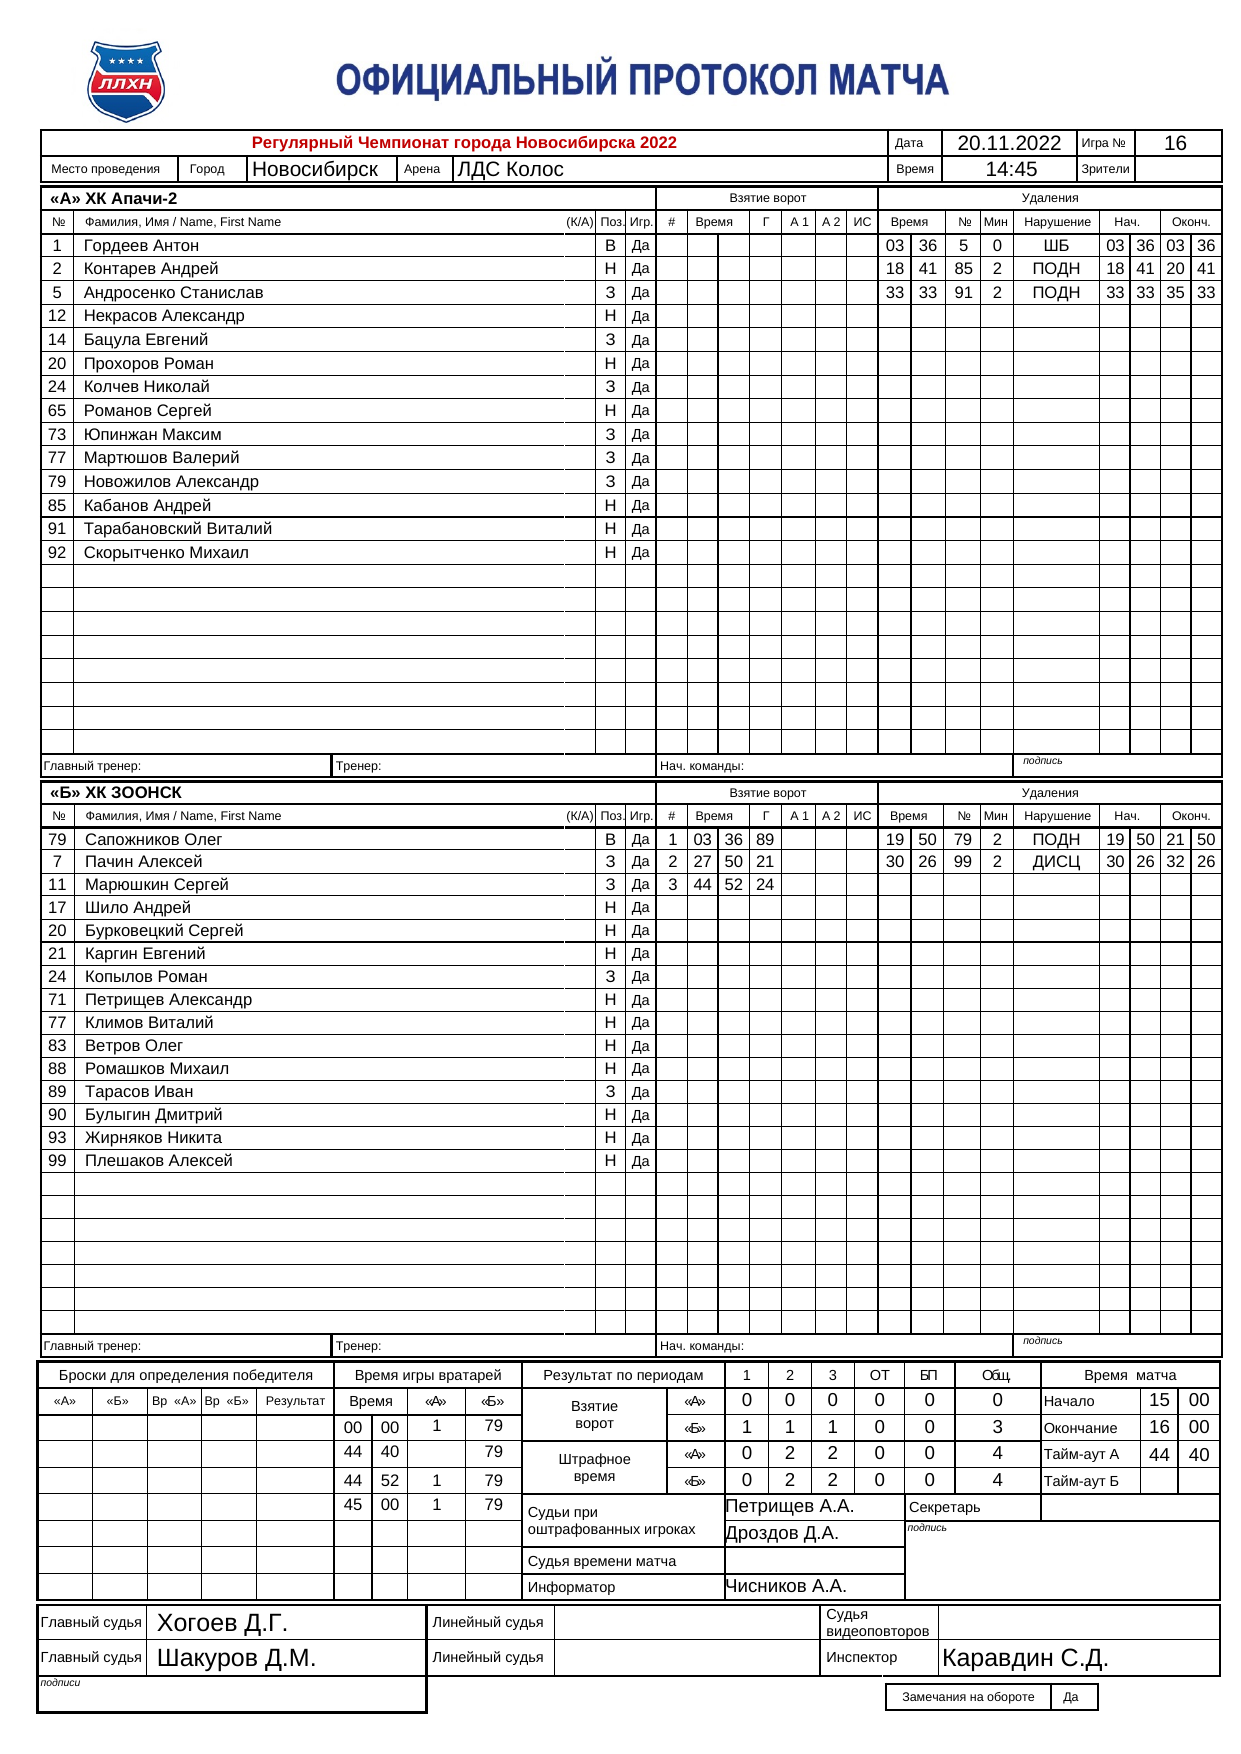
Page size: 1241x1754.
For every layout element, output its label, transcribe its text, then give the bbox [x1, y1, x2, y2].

table_cell [1192, 896, 1221, 918]
table_cell Да [626, 1035, 655, 1057]
table_cell [981, 1311, 1013, 1333]
table_header Регулярный Чемпионат города Новосибирска 2022 [42, 131, 887, 155]
table_cell 40 [1179, 1441, 1219, 1467]
table_cell З [596, 423, 625, 445]
table_cell [1192, 1242, 1221, 1264]
table_cell [657, 1081, 687, 1103]
table_cell 36 [719, 829, 749, 849]
table_cell [565, 257, 595, 280]
table_cell 77 [42, 446, 73, 469]
table_cell [1161, 1265, 1190, 1287]
table_cell [93, 1494, 147, 1520]
table_cell # [657, 211, 687, 233]
table_cell [750, 305, 781, 327]
table_cell [42, 565, 73, 587]
table_cell [1192, 565, 1221, 587]
table_cell 00 [1179, 1415, 1219, 1440]
table_cell [688, 281, 717, 303]
table_cell [847, 1311, 877, 1333]
table_cell [1161, 966, 1190, 987]
table_cell 0 [905, 1468, 954, 1493]
table_cell [912, 683, 945, 706]
table_cell [565, 470, 595, 493]
table_cell [946, 305, 980, 327]
table_cell [879, 730, 910, 753]
table_cell 36 [912, 235, 945, 256]
table_cell [782, 494, 815, 516]
table_cell [946, 470, 980, 493]
table_cell [1100, 1104, 1129, 1126]
table_cell [74, 612, 564, 634]
table_cell З [596, 966, 625, 987]
table_cell [847, 305, 877, 327]
table_cell [335, 1547, 371, 1573]
table_cell [75, 1196, 564, 1218]
table_cell [847, 707, 877, 729]
table_cell 20 [1161, 257, 1190, 280]
table_cell [816, 352, 846, 374]
table_cell [750, 989, 781, 1011]
table_cell [782, 829, 815, 849]
table_cell [657, 1311, 687, 1333]
table_cell [847, 281, 877, 303]
table_cell [816, 1012, 846, 1033]
table_cell 91 [946, 281, 980, 303]
table_cell [816, 257, 846, 280]
table_cell [1014, 541, 1099, 564]
table_cell [1161, 446, 1190, 469]
table_cell [93, 1521, 147, 1546]
table_header Общ. [956, 1363, 1040, 1387]
table_cell [657, 1035, 687, 1057]
table_cell [981, 636, 1013, 658]
table_cell 41 [912, 257, 945, 280]
table_cell [626, 659, 655, 682]
table_cell [1161, 1150, 1190, 1172]
table_cell [879, 1265, 910, 1287]
table_cell 52 [373, 1468, 407, 1493]
table_cell Н [596, 518, 625, 540]
table_cell [782, 518, 815, 540]
table_cell Г [750, 211, 781, 233]
table_cell [565, 305, 595, 327]
table_cell [1161, 1035, 1190, 1057]
table_cell Да [626, 920, 655, 941]
table_cell [912, 305, 945, 327]
table_cell [202, 1416, 256, 1440]
table_cell [148, 1468, 201, 1493]
table_cell [1131, 707, 1160, 729]
table_cell Время [879, 211, 945, 233]
table_cell [596, 636, 625, 658]
table_cell [879, 659, 910, 682]
table_cell 36 [1131, 235, 1160, 256]
table_cell [657, 257, 687, 280]
table_cell [1192, 518, 1221, 540]
table_cell ИС [847, 211, 877, 233]
table_cell Марюшкин Сергей [75, 874, 564, 895]
table_cell [1014, 446, 1099, 469]
table_cell [1014, 376, 1099, 398]
table_cell [847, 446, 877, 469]
table_cell [816, 874, 846, 895]
table_cell [912, 1311, 943, 1333]
table_cell [782, 1288, 815, 1310]
table_cell [148, 1521, 201, 1546]
table_cell [782, 874, 815, 895]
table_cell [1136, 157, 1221, 181]
table_cell [944, 1265, 980, 1287]
table_cell [750, 541, 781, 564]
table_cell [847, 920, 877, 941]
table_cell [847, 896, 877, 918]
table_cell [1131, 943, 1160, 964]
table_cell ПОДН [1014, 281, 1099, 303]
table_cell [688, 494, 717, 516]
table_cell [847, 518, 877, 540]
table_cell [596, 1173, 625, 1195]
table_cell [75, 1288, 564, 1310]
table_cell [879, 896, 910, 918]
table_header Игра № [1078, 131, 1134, 155]
table_cell [596, 1265, 625, 1287]
table_cell [626, 1265, 655, 1287]
table_cell № [946, 211, 980, 233]
table_cell [912, 874, 943, 895]
table_cell [596, 730, 625, 753]
table_header 1 [726, 1363, 768, 1387]
table_cell Линейный судья [428, 1606, 554, 1639]
table_cell [688, 399, 717, 422]
table_cell [1014, 636, 1099, 658]
table_cell [816, 1196, 846, 1218]
table_cell [657, 541, 687, 564]
table_cell Н [596, 1012, 625, 1033]
table_cell [1192, 328, 1221, 351]
table_cell [565, 1288, 595, 1310]
table_cell [657, 399, 687, 422]
table_cell [565, 989, 595, 1011]
table_cell [688, 1242, 717, 1264]
table_cell [750, 399, 781, 422]
table_cell Тарасов Иван [75, 1081, 564, 1103]
table_cell 24 [42, 966, 74, 987]
table_cell [75, 1311, 564, 1333]
table_cell «Б» [93, 1389, 147, 1413]
table_cell [1192, 707, 1221, 729]
table_cell [1014, 1081, 1099, 1103]
table_cell [719, 1081, 749, 1103]
table_cell [847, 1196, 877, 1218]
table_cell [688, 1127, 717, 1149]
table_cell [719, 730, 749, 753]
table_cell [1014, 1150, 1099, 1172]
table_cell [750, 352, 781, 374]
table_cell [981, 518, 1013, 540]
table_cell Н [596, 541, 625, 564]
table_cell [944, 943, 980, 964]
table_cell 00 [373, 1416, 407, 1440]
table_cell [565, 1058, 595, 1079]
table_cell [1192, 588, 1221, 611]
table_cell 85 [946, 257, 980, 280]
table_cell [688, 1058, 717, 1079]
table_cell [1100, 399, 1129, 422]
table_cell 1 [769, 1415, 811, 1440]
table_cell 90 [42, 1104, 74, 1126]
table_cell 14 [42, 328, 73, 351]
table_cell [657, 1058, 687, 1079]
table_cell Н [596, 896, 625, 918]
table_cell [719, 896, 749, 918]
table_cell Мин [981, 805, 1013, 826]
table_cell [782, 399, 815, 422]
table_cell Игр. [626, 805, 655, 826]
table_cell Пачин Алексей [75, 850, 564, 872]
table_cell 2 [812, 1468, 854, 1493]
table_cell [657, 1219, 687, 1241]
table_cell [981, 376, 1013, 398]
table_cell 2 [769, 1442, 811, 1467]
table_cell [944, 1311, 980, 1333]
table_cell [946, 328, 980, 351]
table_cell [719, 636, 749, 658]
table_cell [912, 1173, 943, 1195]
table_cell Н [596, 1150, 625, 1172]
table_cell Да [626, 470, 655, 493]
table_cell [912, 1288, 943, 1310]
table_cell [750, 376, 781, 398]
table_cell [42, 707, 73, 729]
table_cell [719, 399, 749, 422]
table_cell [912, 896, 943, 918]
table_cell Каравдин С.Д. [939, 1640, 1219, 1675]
table_cell 79 [466, 1468, 521, 1493]
table_cell [879, 588, 910, 611]
table_cell [1014, 1288, 1099, 1310]
table_cell [912, 541, 945, 564]
table_cell [596, 1311, 625, 1333]
table_cell [657, 659, 687, 682]
table_cell [1014, 470, 1099, 493]
table_cell [912, 494, 945, 516]
table_cell Секретарь [906, 1495, 1040, 1520]
table_cell [1100, 470, 1129, 493]
table_cell [93, 1468, 147, 1493]
table_cell [1014, 730, 1099, 753]
table_cell [719, 1058, 749, 1079]
table_cell [782, 1058, 815, 1079]
table_cell Н [596, 494, 625, 516]
table_cell [847, 399, 877, 422]
table_cell [565, 1265, 595, 1287]
table_cell [688, 636, 717, 658]
table_cell [750, 470, 781, 493]
table_cell [688, 943, 717, 964]
table_cell [1100, 896, 1129, 918]
table_cell 93 [42, 1127, 74, 1149]
table_cell Да [626, 423, 655, 445]
table_cell [1100, 1219, 1129, 1241]
table_cell [1100, 518, 1129, 540]
table_cell [39, 1441, 92, 1467]
table_cell 2 [42, 257, 73, 280]
table_header Взятие ворот [657, 783, 877, 803]
table_cell [719, 1311, 749, 1333]
table_cell Н [596, 1104, 625, 1126]
table_cell [719, 1196, 749, 1218]
table_cell [883, 1677, 1220, 1681]
table_cell [847, 966, 877, 987]
table_cell [1131, 1196, 1160, 1218]
table_cell [847, 1288, 877, 1310]
table_cell [847, 235, 877, 256]
table_cell [1131, 1311, 1160, 1333]
table_cell 2 [812, 1442, 854, 1467]
table_cell [782, 446, 815, 469]
table_cell [1161, 1127, 1190, 1149]
table_cell [1131, 683, 1160, 706]
table_cell Хогоев Д.Г. [147, 1606, 425, 1639]
table_cell [74, 588, 564, 611]
table_cell [946, 636, 980, 658]
table_cell [847, 1104, 877, 1126]
table_cell [944, 1081, 980, 1103]
table_cell [816, 1058, 846, 1079]
table_cell [1100, 588, 1129, 611]
table_cell Н [596, 352, 625, 374]
table_cell [879, 1012, 910, 1033]
table_cell [1014, 1127, 1099, 1149]
table_cell [719, 659, 749, 682]
table_cell [816, 659, 846, 682]
table_cell [1014, 966, 1099, 987]
table_header Замечания на обороте [887, 1685, 1050, 1709]
table_cell [1161, 470, 1190, 493]
table_cell [1014, 1219, 1099, 1241]
table_cell [1014, 1265, 1099, 1287]
table_cell [688, 1012, 717, 1033]
table_cell [847, 1173, 877, 1195]
table_cell [879, 352, 910, 374]
table_cell [408, 1521, 465, 1546]
table_cell [912, 730, 945, 753]
table_cell [93, 1574, 147, 1599]
table_cell [565, 1173, 595, 1195]
table_cell Главный судья [39, 1606, 146, 1639]
table_cell Новожилов Александр [74, 470, 564, 493]
table_cell [981, 541, 1013, 564]
table_cell Оконч. [1161, 211, 1221, 233]
table_cell [42, 1219, 74, 1241]
table_cell 16 [1141, 1415, 1177, 1440]
table_cell [912, 470, 945, 493]
table_cell [719, 588, 749, 611]
table_cell [981, 896, 1013, 918]
table_cell [1192, 494, 1221, 516]
table_cell [816, 1127, 846, 1149]
table_cell [1192, 1265, 1221, 1287]
table_cell [782, 730, 815, 753]
table_cell [1014, 989, 1099, 1011]
table_cell [257, 1416, 333, 1440]
table_cell Н [596, 257, 625, 280]
table_cell [565, 565, 595, 587]
table_cell 79 [466, 1494, 521, 1520]
table_cell [202, 1574, 256, 1599]
table_cell Тренер: [333, 1335, 655, 1356]
table_cell Н [596, 920, 625, 941]
table_cell [750, 1104, 781, 1126]
table_cell № [42, 211, 73, 233]
table_cell [148, 1547, 201, 1573]
table_cell З [596, 850, 625, 872]
table_cell [93, 1416, 147, 1440]
table_cell [1161, 683, 1190, 706]
table_cell [719, 1242, 749, 1264]
table_cell [596, 1242, 625, 1264]
table_cell 99 [42, 1150, 74, 1172]
table_cell [946, 518, 980, 540]
table_cell [1131, 1035, 1160, 1057]
table_cell [1192, 1081, 1221, 1103]
table_cell В [596, 235, 625, 256]
table_cell Штрафное время [523, 1442, 666, 1493]
table_cell [1100, 966, 1129, 987]
table_cell В [596, 829, 625, 849]
table_cell [408, 1574, 465, 1599]
table_cell [816, 399, 846, 422]
table_cell 0 [855, 1442, 904, 1467]
table_cell [944, 1012, 980, 1033]
table_cell Результат [257, 1389, 333, 1413]
table_cell [626, 565, 655, 587]
table_cell 1 [726, 1415, 768, 1440]
table_cell [879, 874, 910, 895]
table_cell [981, 707, 1013, 729]
table_cell [688, 683, 717, 706]
table_cell 19 [1100, 829, 1129, 849]
table_cell [1100, 1150, 1129, 1172]
table_cell [1161, 1104, 1190, 1126]
table_cell [1161, 989, 1190, 1011]
table_cell А 2 [816, 211, 846, 233]
table_cell 21 [750, 850, 781, 872]
table_cell [944, 1104, 980, 1126]
table_cell Взятие ворот [523, 1389, 666, 1440]
table_cell 79 [42, 470, 73, 493]
table_cell [657, 305, 687, 327]
table_cell [1131, 1242, 1160, 1264]
table_cell [719, 1035, 749, 1057]
table_cell 00 [1179, 1389, 1219, 1413]
table_cell Шакуров Д.М. [147, 1640, 425, 1675]
table_cell [750, 565, 781, 587]
table_cell [42, 612, 73, 634]
table_cell (К/А) [565, 211, 595, 233]
table_cell [1192, 920, 1221, 941]
table_cell 26 [912, 850, 943, 872]
table_cell 41 [1131, 257, 1160, 280]
table_cell [39, 1574, 92, 1599]
table_cell З [596, 446, 625, 469]
table_cell 0 [769, 1389, 811, 1413]
table_cell [981, 328, 1013, 351]
table_cell Да [626, 399, 655, 422]
table_cell [657, 1173, 687, 1195]
table_cell [816, 707, 846, 729]
table_cell [657, 1242, 687, 1264]
table_cell [750, 281, 781, 303]
table_cell [688, 1196, 717, 1218]
table_cell 5 [42, 281, 73, 303]
table_cell 44 [335, 1468, 371, 1493]
table_cell 18 [1100, 257, 1129, 280]
table_cell [1100, 376, 1129, 398]
table_cell [1161, 1081, 1190, 1103]
table_header 2 [769, 1363, 811, 1387]
table_cell [1014, 707, 1099, 729]
table_cell Нарушение [1014, 211, 1099, 233]
table_cell [1131, 1058, 1160, 1079]
table_cell 14:45 [943, 157, 1076, 181]
table_cell 91 [42, 518, 73, 540]
table_header ОТ [855, 1363, 904, 1387]
table_cell [847, 257, 877, 280]
table_cell З [596, 328, 625, 351]
table_cell [847, 1265, 877, 1287]
table_cell 50 [912, 829, 943, 849]
table_cell [719, 943, 749, 964]
table_cell Н [596, 1058, 625, 1079]
table_cell 03 [1161, 235, 1190, 256]
table_cell [879, 1242, 910, 1264]
table_cell 0 [905, 1415, 954, 1440]
table_header «Б» ХК ЗООНСК [42, 783, 655, 803]
table_cell [657, 966, 687, 987]
table_cell Н [596, 989, 625, 1011]
table_cell [847, 352, 877, 374]
table_cell [657, 423, 687, 445]
table_cell А 1 [782, 805, 815, 826]
table_cell [408, 1441, 465, 1467]
table_cell 1 [812, 1415, 854, 1440]
table_cell [750, 1242, 781, 1264]
table_cell [1100, 943, 1129, 964]
table_cell 0 [855, 1415, 904, 1440]
table_cell 79 [944, 829, 980, 849]
table_cell [782, 376, 815, 398]
table_cell Зрители [1078, 157, 1134, 181]
table_cell [42, 683, 73, 706]
table_cell 0 [855, 1389, 904, 1413]
table_cell [565, 446, 595, 469]
table_cell Нач. команды: [657, 755, 1012, 776]
table_cell [1131, 1150, 1160, 1172]
table_cell [74, 565, 564, 587]
table_cell [782, 1012, 815, 1033]
table_cell [1192, 1288, 1221, 1310]
table_cell [981, 683, 1013, 706]
table_cell [596, 707, 625, 729]
table_header Время игры вратарей [335, 1363, 521, 1387]
table_cell [93, 1441, 147, 1467]
table_cell [626, 683, 655, 706]
table_cell [626, 730, 655, 753]
table_cell [847, 943, 877, 964]
table_cell Тарабановский Виталий [74, 518, 564, 540]
table_cell [847, 565, 877, 587]
table_cell [565, 1127, 595, 1149]
table_cell [782, 1150, 815, 1172]
table_cell 30 [1100, 850, 1129, 872]
table_cell [981, 1081, 1013, 1103]
table_cell [981, 920, 1013, 941]
table_cell Романов Сергей [74, 399, 564, 422]
table_cell 79 [466, 1441, 521, 1467]
table_cell 24 [42, 376, 73, 398]
table_cell [565, 235, 595, 256]
table_cell подпись [1014, 755, 1221, 776]
table_cell [1100, 1127, 1129, 1149]
table_cell [981, 612, 1013, 634]
table_cell [719, 305, 749, 327]
table_cell 00 [335, 1416, 371, 1440]
table_cell [912, 966, 943, 987]
table_cell [428, 1677, 882, 1711]
table_cell [879, 376, 910, 398]
table_cell [42, 1173, 74, 1195]
table_cell 35 [1161, 281, 1190, 303]
table_cell [1014, 612, 1099, 634]
table_cell [1014, 328, 1099, 351]
table_cell 2 [769, 1468, 811, 1493]
table_cell [1192, 423, 1221, 445]
table_cell [912, 352, 945, 374]
table_cell [912, 376, 945, 398]
table_cell [944, 920, 980, 941]
table_cell [847, 730, 877, 753]
table_cell [466, 1547, 521, 1573]
table_cell [565, 1035, 595, 1057]
table_cell [912, 636, 945, 658]
table_cell [657, 612, 687, 634]
table_cell [912, 659, 945, 682]
table_cell [1192, 612, 1221, 634]
table_cell Ромашков Михаил [75, 1058, 564, 1079]
table_cell Главный тренер: [42, 755, 330, 776]
table_cell [847, 1127, 877, 1149]
table_cell [657, 943, 687, 964]
table_cell [816, 541, 846, 564]
table_cell 50 [719, 850, 749, 872]
table_cell [1100, 352, 1129, 374]
table_cell Да [626, 281, 655, 303]
table_cell [1014, 683, 1099, 706]
table_cell (К/А) [565, 805, 595, 826]
table_cell [1100, 659, 1129, 682]
table_cell [879, 1173, 910, 1195]
table_cell [944, 1242, 980, 1264]
table_cell [565, 683, 595, 706]
table_cell Нарушение [1014, 805, 1099, 826]
table_cell [626, 1311, 655, 1333]
table_cell [816, 518, 846, 540]
table_cell [1014, 518, 1099, 540]
table_header «А» ХК Апачи-2 [42, 188, 655, 209]
table_cell 26 [1192, 850, 1221, 872]
table_cell [816, 305, 846, 327]
table_cell Главный тренер: [42, 1335, 330, 1356]
table_cell [1131, 588, 1160, 611]
table_cell [565, 541, 595, 564]
table_cell Н [596, 1035, 625, 1057]
table_cell [148, 1494, 201, 1520]
table_cell [912, 943, 943, 964]
table_cell [688, 1035, 717, 1057]
table_cell № [42, 805, 74, 826]
table_cell [1192, 399, 1221, 422]
table_cell [782, 281, 815, 303]
table_cell [1161, 1173, 1190, 1195]
table_cell 0 [981, 235, 1013, 256]
table_cell [565, 1012, 595, 1033]
table_cell [1131, 636, 1160, 658]
table_cell [847, 1242, 877, 1264]
table_cell Чисников А.А. [726, 1575, 904, 1599]
table_cell [939, 1606, 1219, 1639]
table_cell [1192, 446, 1221, 469]
table_cell [1131, 1173, 1160, 1195]
table_cell [39, 1468, 92, 1493]
table_cell Сапожников Олег [75, 829, 564, 849]
table_cell [847, 1219, 877, 1241]
table_cell [879, 494, 910, 516]
table_cell [565, 1196, 595, 1218]
table_cell [1161, 541, 1190, 564]
table_cell [1131, 565, 1160, 587]
table_cell [335, 1574, 371, 1599]
table_cell [1161, 565, 1190, 587]
table_cell 52 [719, 874, 749, 895]
table_cell [981, 399, 1013, 422]
table_cell [466, 1521, 521, 1546]
table_cell Климов Виталий [75, 1012, 564, 1033]
table_cell [1014, 874, 1099, 895]
table_cell [373, 1547, 407, 1573]
table_cell [1192, 1058, 1221, 1079]
table_cell 0 [812, 1389, 854, 1413]
table_cell [1014, 1242, 1099, 1264]
table_cell [847, 829, 877, 849]
table_cell ПОДН [1014, 257, 1099, 280]
table_cell [1014, 1311, 1099, 1333]
table_cell [202, 1494, 256, 1520]
table_cell [981, 989, 1013, 1011]
table_cell [1014, 896, 1099, 918]
table_cell Н [596, 305, 625, 327]
table_cell [981, 1173, 1013, 1195]
table_cell [39, 1521, 92, 1546]
table_cell Окончание [1042, 1415, 1140, 1440]
table_cell Да [626, 896, 655, 918]
table_cell Да [626, 446, 655, 469]
table_cell [1131, 659, 1160, 682]
table_cell [555, 1606, 819, 1639]
table_cell З [596, 1081, 625, 1103]
table_cell [816, 423, 846, 445]
table_cell 92 [42, 541, 73, 564]
table_cell Да [626, 1150, 655, 1172]
table_cell [657, 1012, 687, 1033]
table_cell [912, 1012, 943, 1033]
table_cell [74, 659, 564, 682]
table_cell [1100, 612, 1129, 634]
table_cell [565, 730, 595, 753]
table_cell Петрищев Александр [75, 989, 564, 1011]
table_cell подписи [39, 1677, 425, 1711]
table_cell 71 [42, 989, 74, 1011]
table_cell 36 [1192, 235, 1221, 256]
table_cell [750, 659, 781, 682]
table_cell 1 [42, 235, 73, 256]
table_cell [657, 518, 687, 540]
table_cell [879, 518, 910, 540]
table_cell [657, 683, 687, 706]
table_cell 30 [879, 850, 910, 872]
table_cell [257, 1468, 333, 1493]
table_cell [816, 1035, 846, 1057]
table_cell [912, 565, 945, 587]
table_cell [719, 989, 749, 1011]
table_cell [946, 659, 980, 682]
table_cell [565, 328, 595, 351]
table_cell [1161, 376, 1190, 398]
table_cell Тайм-аут Б [1042, 1468, 1140, 1493]
table_cell [946, 352, 980, 374]
table_cell 03 [1100, 235, 1129, 256]
table_cell [782, 1104, 815, 1126]
table_cell [657, 235, 687, 256]
table_cell [944, 1219, 980, 1241]
table_cell 19 [879, 829, 910, 849]
table_cell [946, 423, 980, 445]
table_cell Да [626, 541, 655, 564]
table_cell [750, 1196, 781, 1218]
table_cell [1131, 874, 1160, 895]
table_cell [1131, 376, 1160, 398]
table_cell [1099, 1682, 1220, 1711]
table_cell [1192, 989, 1221, 1011]
table_cell [912, 1104, 943, 1126]
table_cell [1161, 1242, 1190, 1264]
table_cell 27 [688, 850, 717, 872]
table_cell [1192, 470, 1221, 493]
table_cell [1100, 920, 1129, 941]
table_cell [879, 989, 910, 1011]
table_cell [879, 1311, 910, 1333]
table_cell [750, 683, 781, 706]
table_cell [42, 1288, 74, 1310]
table_cell Фамилия, Имя / Name, First Name [75, 805, 565, 826]
table_cell [782, 305, 815, 327]
table_cell [75, 1219, 564, 1241]
table_cell [782, 1219, 815, 1241]
table_cell 0 [726, 1442, 768, 1467]
table_cell [847, 1035, 877, 1057]
table_cell [946, 446, 980, 469]
table_cell ПОДН [1014, 829, 1099, 849]
table_cell 2 [981, 281, 1013, 303]
table_cell [688, 1150, 717, 1172]
table_cell [912, 1150, 943, 1172]
table_cell [688, 588, 717, 611]
table_cell Да [626, 989, 655, 1011]
table_cell [1161, 1311, 1190, 1333]
table_cell 2 [981, 829, 1013, 849]
table_cell [657, 1196, 687, 1218]
table_cell Петрищев А.А. [726, 1495, 904, 1520]
table_cell [912, 1196, 943, 1218]
table_cell [1014, 352, 1099, 374]
table_cell [912, 1242, 943, 1264]
table_cell [847, 541, 877, 564]
table_cell [1131, 1012, 1160, 1033]
table_cell [688, 989, 717, 1011]
table_cell [782, 966, 815, 987]
table_cell [596, 1219, 625, 1241]
table_cell [944, 989, 980, 1011]
table_cell [816, 565, 846, 587]
table_cell [626, 1242, 655, 1264]
table_cell [1100, 1288, 1129, 1310]
table_cell [816, 683, 846, 706]
table_cell [847, 588, 877, 611]
table_cell [42, 636, 73, 658]
table_cell [847, 989, 877, 1011]
table_cell [946, 399, 980, 422]
table_cell [726, 1548, 904, 1573]
table_cell [688, 235, 717, 256]
table_cell [782, 920, 815, 941]
table_cell [750, 1127, 781, 1149]
table_cell [816, 1150, 846, 1172]
table_cell [1161, 518, 1190, 540]
table_cell [944, 874, 980, 895]
table_cell Да [626, 328, 655, 351]
table_cell Булыгин Дмитрий [75, 1104, 564, 1126]
table_cell [946, 565, 980, 587]
table_cell [879, 1127, 910, 1149]
table_cell Время [879, 805, 943, 826]
table_cell [657, 588, 687, 611]
table_cell [688, 376, 717, 398]
table_cell [257, 1521, 333, 1546]
table_cell [1192, 352, 1221, 374]
table_cell [565, 518, 595, 540]
picture [5, 28, 1179, 129]
table_cell Да [626, 1127, 655, 1149]
table_cell [782, 707, 815, 729]
table_cell 89 [42, 1081, 74, 1103]
table_cell 79 [466, 1416, 521, 1440]
table_cell [981, 1196, 1013, 1218]
table_cell Каргин Евгений [75, 943, 564, 964]
table_cell [1161, 352, 1190, 374]
table_cell 33 [1192, 281, 1221, 303]
table_cell [719, 707, 749, 729]
table_cell Да [626, 494, 655, 516]
table_cell [1014, 659, 1099, 682]
table_cell [1100, 1311, 1129, 1333]
table_cell [816, 612, 846, 634]
table_cell [1100, 305, 1129, 327]
table_cell [1100, 1173, 1129, 1195]
table_cell [565, 896, 595, 918]
table_cell [912, 1035, 943, 1057]
table_cell [847, 1058, 877, 1079]
table_cell [42, 659, 73, 682]
table_cell [816, 896, 846, 918]
table_cell [750, 943, 781, 964]
table_cell [719, 565, 749, 587]
table_cell Некрасов Александр [74, 305, 564, 327]
table_cell [1161, 1288, 1190, 1310]
table_cell Скорытченко Михаил [74, 541, 564, 564]
table_cell [1192, 1012, 1221, 1033]
table_cell [74, 707, 564, 729]
table_cell [879, 920, 910, 941]
table_cell 44 [688, 874, 717, 895]
table_cell «А» [408, 1389, 465, 1413]
table_cell [75, 1173, 564, 1195]
table_cell [688, 565, 717, 587]
table_cell [750, 612, 781, 634]
table_cell [1131, 352, 1160, 374]
table_cell № [944, 805, 980, 826]
table_cell 88 [42, 1058, 74, 1079]
table_cell [626, 588, 655, 611]
table_cell [816, 920, 846, 941]
table_cell [719, 1173, 749, 1195]
table_cell [1161, 874, 1190, 895]
table_cell [816, 1242, 846, 1264]
table_cell [981, 943, 1013, 964]
table_header Удаления [879, 783, 1221, 803]
table_cell Новосибирск [248, 157, 396, 181]
table_cell [816, 446, 846, 469]
table_cell Вр «А» [148, 1389, 201, 1413]
table_cell [816, 989, 846, 1011]
table_cell [1192, 874, 1221, 895]
table_cell [657, 328, 687, 351]
table_cell [555, 1640, 819, 1675]
table_cell [596, 612, 625, 634]
table_cell Фамилия, Имя / Name, First Name [74, 211, 565, 233]
table_cell [565, 707, 595, 729]
table_cell 89 [750, 829, 781, 849]
table_cell Бурковецкий Сергей [75, 920, 564, 941]
table_cell [750, 1311, 781, 1333]
table_cell 50 [1131, 829, 1160, 849]
table_cell [719, 920, 749, 941]
table_cell [879, 1081, 910, 1103]
table_cell 85 [42, 494, 73, 516]
table_cell Главный судья [39, 1640, 146, 1675]
table_cell «Б» [668, 1468, 724, 1493]
table_cell [912, 1127, 943, 1149]
table_cell [565, 1150, 595, 1172]
table_cell 73 [42, 423, 73, 445]
table_cell [1100, 1058, 1129, 1079]
table_cell 0 [905, 1442, 954, 1467]
table_cell 03 [879, 235, 910, 256]
table_cell Шило Андрей [75, 896, 564, 918]
table_cell [912, 707, 945, 729]
table_cell [373, 1521, 407, 1546]
table_cell [816, 281, 846, 303]
table_cell [981, 588, 1013, 611]
table_cell Ветров Олег [75, 1035, 564, 1057]
table_cell Плешаков Алексей [75, 1150, 564, 1172]
table_cell [816, 943, 846, 964]
table_cell [981, 1265, 1013, 1287]
table_cell [981, 494, 1013, 516]
table_cell [202, 1547, 256, 1573]
table_header БП [905, 1363, 954, 1387]
table_cell [1100, 730, 1129, 753]
table_cell [1131, 1081, 1160, 1103]
table_cell [879, 612, 910, 634]
table_cell Тайм-аут А [1042, 1441, 1140, 1467]
table_cell [782, 423, 815, 445]
table_cell Контарев Андрей [74, 257, 564, 280]
table_cell подпись [906, 1522, 1219, 1599]
table_cell [944, 966, 980, 987]
table_cell [42, 1265, 74, 1287]
table_cell Судья видеоповторов [821, 1606, 938, 1639]
table_cell 0 [726, 1389, 768, 1413]
table_cell [1161, 328, 1190, 351]
table_header Дата [889, 131, 941, 155]
table_cell [565, 1081, 595, 1103]
table_header Удаления [879, 188, 1221, 209]
table_cell [981, 1058, 1013, 1079]
table_cell [373, 1574, 407, 1599]
table_cell 33 [1131, 281, 1160, 303]
table_cell Да [626, 829, 655, 849]
table_cell 33 [1100, 281, 1129, 303]
table_cell [148, 1416, 201, 1440]
table_cell [912, 518, 945, 540]
table_cell [750, 1173, 781, 1195]
table_cell [1131, 423, 1160, 445]
table_cell [688, 1288, 717, 1310]
table_cell [719, 470, 749, 493]
table_cell [782, 1242, 815, 1264]
table_cell [981, 352, 1013, 374]
table_cell [912, 1265, 943, 1287]
table_cell [657, 896, 687, 918]
table_cell [626, 612, 655, 634]
table_cell [879, 966, 910, 987]
table_cell [847, 1081, 877, 1103]
table_cell [657, 920, 687, 941]
table_cell [257, 1574, 333, 1599]
table_cell [565, 612, 595, 634]
table_cell [1131, 730, 1160, 753]
table_cell [981, 446, 1013, 469]
table_cell [565, 1311, 595, 1333]
table_cell [847, 1150, 877, 1172]
table_cell «А» [39, 1389, 92, 1413]
table_cell [688, 328, 717, 351]
table_cell [657, 1288, 687, 1310]
table_cell [946, 588, 980, 611]
table_cell [688, 1173, 717, 1195]
table_header Броски для определения победителя [39, 1363, 333, 1387]
table_cell [912, 588, 945, 611]
table_cell [688, 470, 717, 493]
table_cell [750, 1012, 781, 1033]
table_cell [1192, 683, 1221, 706]
table_cell [847, 874, 877, 895]
table_cell [816, 588, 846, 611]
table_cell [944, 1150, 980, 1172]
table_cell [816, 494, 846, 516]
table_cell З [596, 281, 625, 303]
table_cell [1131, 896, 1160, 918]
table_cell [1179, 1468, 1219, 1493]
table_cell [1141, 1468, 1177, 1493]
table_cell [1161, 1219, 1190, 1241]
table_cell [1161, 399, 1190, 422]
table_cell [1042, 1495, 1219, 1520]
table_cell [1161, 659, 1190, 682]
table_cell [782, 257, 815, 280]
table_cell [688, 1311, 717, 1333]
table_cell [719, 281, 749, 303]
table_cell Мартюшов Валерий [74, 446, 564, 469]
table_cell [912, 1081, 943, 1103]
table_cell ДИСЦ [1014, 850, 1099, 872]
table_cell [879, 565, 910, 587]
table_cell Бацула Евгений [74, 328, 564, 351]
table_cell [1131, 328, 1160, 351]
table_cell «А» [668, 1442, 724, 1467]
table_cell Начало [1042, 1389, 1140, 1413]
table_cell [1100, 1242, 1129, 1264]
table_cell [912, 423, 945, 445]
table_cell [879, 305, 910, 327]
table_cell [1014, 943, 1099, 964]
table_cell [1014, 305, 1099, 327]
table_cell [944, 896, 980, 918]
table_cell [944, 1288, 980, 1310]
table_cell [1014, 1196, 1099, 1218]
table_cell [1131, 1265, 1160, 1287]
table_cell Дроздов Д.А. [726, 1521, 904, 1546]
table_cell [1192, 966, 1221, 987]
table_cell [42, 1311, 74, 1333]
table_cell Н [596, 1127, 625, 1149]
table_cell ШБ [1014, 235, 1099, 256]
table_cell Время [688, 211, 749, 233]
table_cell [750, 328, 781, 351]
table_cell Время [335, 1389, 407, 1413]
table_cell Инспектор [821, 1640, 938, 1675]
table_cell [1192, 1196, 1221, 1218]
table_cell Да [626, 874, 655, 895]
table_cell 79 [42, 829, 74, 849]
table_cell 00 [373, 1494, 407, 1520]
table_cell [626, 1288, 655, 1310]
table_cell [1161, 588, 1190, 611]
table_cell Колчев Николай [74, 376, 564, 398]
table_cell [657, 989, 687, 1011]
table_cell [750, 1150, 781, 1172]
table_cell [657, 1104, 687, 1126]
table_cell [688, 659, 717, 682]
table_cell [657, 730, 687, 753]
table_cell 20 [42, 352, 73, 374]
table_cell [1161, 1012, 1190, 1033]
table_cell [981, 305, 1013, 327]
table_cell Да [626, 376, 655, 398]
table_cell 2 [657, 850, 687, 872]
table_cell [1161, 707, 1190, 729]
table_cell 3 [657, 874, 687, 895]
table_cell [74, 730, 564, 753]
table_cell [981, 1035, 1013, 1057]
table_cell [782, 1127, 815, 1149]
table_cell [981, 1104, 1013, 1126]
table_cell [816, 376, 846, 398]
table_cell [946, 612, 980, 634]
table_cell [782, 565, 815, 587]
table_cell [1192, 376, 1221, 398]
table_cell [1100, 1196, 1129, 1218]
table_cell [912, 612, 945, 634]
table_cell [946, 376, 980, 398]
table_cell [816, 1265, 846, 1287]
table_cell [879, 1288, 910, 1310]
table_cell [981, 730, 1013, 753]
table_cell [750, 423, 781, 445]
table_cell подпись [1014, 1335, 1221, 1356]
table_cell Гордеев Антон [74, 235, 564, 256]
table_cell [981, 423, 1013, 445]
table_cell [565, 966, 595, 987]
table_cell [1100, 1035, 1129, 1057]
table_cell 0 [956, 1389, 1040, 1413]
table_cell [1014, 399, 1099, 422]
table_cell [847, 494, 877, 516]
table_cell [719, 518, 749, 540]
table_cell 83 [42, 1035, 74, 1057]
table_cell Город [179, 157, 246, 181]
table_cell [946, 683, 980, 706]
table_cell [1192, 541, 1221, 564]
table_cell [782, 470, 815, 493]
table_cell [816, 1104, 846, 1126]
table_cell [657, 470, 687, 493]
table_cell [626, 636, 655, 658]
table_cell 4 [956, 1468, 1040, 1493]
table_cell [1161, 943, 1190, 964]
table_cell [1014, 1173, 1099, 1195]
table_cell [657, 376, 687, 398]
table_cell [847, 659, 877, 682]
table_cell [750, 636, 781, 658]
table_cell [946, 541, 980, 564]
table_cell [626, 707, 655, 729]
table_cell 11 [42, 874, 74, 895]
table_cell [1100, 446, 1129, 469]
table_cell [816, 328, 846, 351]
table_cell [847, 1012, 877, 1033]
table_cell [1192, 1150, 1221, 1172]
table_cell Оконч. [1161, 805, 1221, 826]
table_cell [816, 1081, 846, 1103]
table_cell [981, 659, 1013, 682]
table_cell [981, 1219, 1013, 1241]
table_cell [719, 1288, 749, 1310]
table_cell З [596, 470, 625, 493]
table_cell [816, 1173, 846, 1195]
table_cell [847, 328, 877, 351]
table_cell [1100, 636, 1129, 658]
table_header Да [1052, 1685, 1097, 1709]
table_cell [782, 588, 815, 611]
table_cell [688, 1219, 717, 1241]
table_cell Н [596, 943, 625, 964]
table_cell [1131, 541, 1160, 564]
table_cell [148, 1441, 201, 1467]
table_cell Линейный судья [428, 1640, 554, 1675]
table_cell [688, 352, 717, 374]
table_cell [1014, 565, 1099, 587]
table_cell [782, 636, 815, 658]
table_cell [1131, 1288, 1160, 1310]
table_cell [1014, 1035, 1099, 1057]
table_cell Информатор [523, 1575, 724, 1599]
table_cell [981, 966, 1013, 987]
table_cell [565, 281, 595, 303]
table_cell [1131, 989, 1160, 1011]
table_cell [688, 730, 717, 753]
table_cell [719, 235, 749, 256]
table_cell [1100, 989, 1129, 1011]
table_cell [257, 1547, 333, 1573]
table_cell [879, 328, 910, 351]
table_cell [688, 707, 717, 729]
table_cell Да [626, 1081, 655, 1103]
table_cell [1014, 1104, 1099, 1126]
table_cell [1161, 305, 1190, 327]
table_cell З [596, 874, 625, 895]
table_cell [1014, 588, 1099, 611]
table_cell [879, 683, 910, 706]
table_cell [1161, 920, 1190, 941]
table_cell [1192, 1173, 1221, 1195]
table_cell [750, 1219, 781, 1241]
table_cell Судья времени матча [523, 1548, 724, 1573]
table_cell 32 [1161, 850, 1190, 872]
table_cell [719, 1265, 749, 1287]
table_cell 21 [42, 943, 74, 964]
table_cell Да [626, 518, 655, 540]
table_cell [879, 446, 910, 469]
table_cell [750, 235, 781, 256]
table_cell [981, 1242, 1013, 1264]
table_cell [782, 1311, 815, 1333]
table_cell [944, 1173, 980, 1195]
table_cell [657, 1127, 687, 1149]
table_cell [750, 1265, 781, 1287]
table_cell Нач. команды: [657, 1335, 1012, 1356]
table_cell [1131, 494, 1160, 516]
table_cell [688, 1081, 717, 1103]
table_cell [879, 636, 910, 658]
table_cell [688, 896, 717, 918]
table_cell [565, 399, 595, 422]
table_cell [816, 966, 846, 987]
table_cell [466, 1574, 521, 1599]
table_cell Юпинжан Максим [74, 423, 564, 445]
table_cell [782, 850, 815, 872]
table_cell [782, 943, 815, 964]
table_cell [750, 446, 781, 469]
table_cell Арена [398, 157, 452, 181]
table_cell ИС [847, 805, 877, 826]
table_cell [719, 352, 749, 374]
table_cell Да [626, 1104, 655, 1126]
table_cell [1192, 1311, 1221, 1333]
table_cell [750, 707, 781, 729]
table_cell [596, 659, 625, 682]
table_cell Да [626, 1012, 655, 1033]
table_cell [1131, 1104, 1160, 1126]
table_cell 1 [408, 1416, 465, 1440]
table_cell [750, 1081, 781, 1103]
table_cell 2 [981, 257, 1013, 280]
table_cell [657, 1150, 687, 1172]
table_cell [816, 850, 846, 872]
table_cell 7 [42, 850, 74, 872]
table_cell [912, 399, 945, 422]
table_cell [981, 1012, 1013, 1033]
table_cell [847, 636, 877, 658]
table_cell Да [626, 305, 655, 327]
table_cell [946, 707, 980, 729]
table_cell Да [626, 235, 655, 256]
table_cell Андросенко Станислав [74, 281, 564, 303]
table_cell [719, 683, 749, 706]
table_cell [596, 588, 625, 611]
table_cell [596, 1196, 625, 1218]
table_cell [816, 470, 846, 493]
table_cell [657, 707, 687, 729]
table_cell [719, 966, 749, 987]
table_cell 33 [879, 281, 910, 303]
table_cell [981, 565, 1013, 587]
table_cell «Б» [668, 1415, 724, 1440]
table_cell 1 [408, 1494, 465, 1520]
table_cell [1131, 518, 1160, 540]
table_cell [719, 1104, 749, 1126]
table_cell [42, 730, 73, 753]
table_cell [1161, 1058, 1190, 1079]
table_cell [981, 470, 1013, 493]
table_cell [782, 235, 815, 256]
table_cell [719, 423, 749, 445]
table_cell [1192, 636, 1221, 658]
table_cell [912, 1058, 943, 1079]
table_cell [1131, 612, 1160, 634]
table_cell [750, 896, 781, 918]
table_cell [1131, 966, 1160, 987]
table_cell [879, 707, 910, 729]
table_cell [565, 874, 595, 895]
table_cell Судьи при оштрафованных игроках [523, 1495, 724, 1546]
table_cell [782, 1081, 815, 1103]
table_cell [1192, 659, 1221, 682]
table_cell [782, 1196, 815, 1218]
table_cell [1161, 896, 1190, 918]
table_cell [408, 1547, 465, 1573]
table_cell Мин [981, 211, 1013, 233]
table_cell Да [626, 850, 655, 872]
table_cell А 2 [816, 805, 846, 826]
table_cell [202, 1468, 256, 1493]
table_cell 50 [1192, 829, 1221, 849]
table_cell [1161, 636, 1190, 658]
table_cell [657, 446, 687, 469]
table_cell [1131, 1219, 1160, 1241]
table_cell Нач. [1100, 211, 1160, 233]
table_cell [657, 565, 687, 587]
table_cell [688, 541, 717, 564]
table_cell [981, 1288, 1013, 1310]
table_cell 21 [1161, 829, 1190, 849]
table_cell [750, 730, 781, 753]
table_cell 03 [688, 829, 717, 849]
table_cell 99 [944, 850, 980, 872]
table_cell [1100, 328, 1129, 351]
table_cell [879, 541, 910, 564]
table_cell [879, 399, 910, 422]
table_cell [1131, 446, 1160, 469]
table_cell [1131, 399, 1160, 422]
table_cell [912, 989, 943, 1011]
table_cell [750, 588, 781, 611]
table_cell 33 [912, 281, 945, 303]
table_cell [1100, 874, 1129, 895]
table_cell 44 [1141, 1441, 1177, 1467]
table_cell Кабанов Андрей [74, 494, 564, 516]
table_cell 18 [879, 257, 910, 280]
table_cell 1 [657, 829, 687, 849]
table_cell [879, 943, 910, 964]
table_header Время матча [1042, 1363, 1219, 1387]
table_cell [847, 612, 877, 634]
table_cell 17 [42, 896, 74, 918]
table_cell [565, 850, 595, 872]
table_cell [565, 829, 595, 849]
table_cell [565, 636, 595, 658]
table_cell [1100, 541, 1129, 564]
table_cell [719, 376, 749, 398]
table_cell [816, 636, 846, 658]
table_cell З [596, 376, 625, 398]
table_cell [782, 612, 815, 634]
table_cell [981, 1150, 1013, 1172]
table_cell [1100, 494, 1129, 516]
table_cell [912, 446, 945, 469]
table_cell [1014, 423, 1099, 445]
table_cell Копылов Роман [75, 966, 564, 987]
table_cell [1014, 920, 1099, 941]
table_header Результат по периодам [523, 1363, 724, 1387]
table_cell Да [626, 1058, 655, 1079]
table_cell [1014, 1058, 1099, 1079]
table_cell [912, 328, 945, 351]
table_cell [1131, 470, 1160, 493]
table_cell [912, 920, 943, 941]
table_cell [719, 1012, 749, 1033]
table_cell [1100, 565, 1129, 587]
table_cell 40 [373, 1441, 407, 1467]
table_cell [148, 1574, 201, 1599]
table_cell 15 [1141, 1389, 1177, 1413]
table_cell [816, 829, 846, 849]
table_cell [657, 636, 687, 658]
table_header 20.11.2022 [943, 131, 1076, 155]
table_cell [1161, 494, 1190, 516]
table_cell [335, 1521, 371, 1546]
table_cell 5 [946, 235, 980, 256]
table_cell [879, 1058, 910, 1079]
table_cell [719, 1127, 749, 1149]
table_cell [565, 943, 595, 964]
table_cell [688, 920, 717, 941]
table_cell [782, 541, 815, 564]
table_cell [626, 1196, 655, 1218]
table_cell Н [596, 399, 625, 422]
table_cell [565, 376, 595, 398]
table_cell 41 [1192, 257, 1221, 280]
table_cell [782, 989, 815, 1011]
table_cell [847, 376, 877, 398]
table_cell [1100, 1012, 1129, 1033]
table_cell [688, 518, 717, 540]
table_cell [202, 1521, 256, 1546]
table_cell 0 [726, 1468, 768, 1493]
table_cell [1100, 1081, 1129, 1103]
table_cell [912, 1219, 943, 1241]
table_cell 24 [750, 874, 781, 895]
table_cell [719, 1219, 749, 1241]
table_cell Жирняков Никита [75, 1127, 564, 1149]
table_header 16 [1136, 131, 1221, 155]
table_cell Г [750, 805, 781, 826]
table_cell [782, 1035, 815, 1057]
table_cell [1161, 1196, 1190, 1218]
table_cell [719, 257, 749, 280]
table_cell [946, 730, 980, 753]
table_cell [782, 1173, 815, 1195]
table_cell Поз. [596, 211, 625, 233]
table_cell [719, 1150, 749, 1172]
table_cell [657, 494, 687, 516]
table_cell [782, 352, 815, 374]
table_cell [847, 423, 877, 445]
table_cell 3 [956, 1415, 1040, 1440]
table_cell Время [688, 805, 749, 826]
table_cell [782, 1265, 815, 1287]
table_cell [944, 1127, 980, 1149]
table_cell [1192, 943, 1221, 964]
table_cell [719, 612, 749, 634]
table_cell 26 [1131, 850, 1160, 872]
table_cell Прохоров Роман [74, 352, 564, 374]
table_cell [1100, 683, 1129, 706]
table_cell [1192, 1127, 1221, 1149]
table_cell [565, 1219, 595, 1241]
table_cell [944, 1035, 980, 1057]
table_cell 0 [905, 1389, 954, 1413]
table_cell [946, 494, 980, 516]
table_cell Игр. [626, 211, 655, 233]
table_cell [74, 683, 564, 706]
table_cell [688, 305, 717, 327]
table_cell [750, 1288, 781, 1310]
table_cell ЛДС Колос [454, 157, 887, 181]
table_cell Тренер: [333, 755, 655, 776]
table_cell Поз. [596, 805, 625, 826]
table_cell Вр «Б» [202, 1389, 256, 1413]
table_cell [719, 328, 749, 351]
table_cell 65 [42, 399, 73, 422]
table_cell [750, 1058, 781, 1079]
table_cell [981, 1127, 1013, 1149]
table_cell [1131, 1127, 1160, 1149]
table_cell 44 [335, 1441, 371, 1467]
table_cell [74, 636, 564, 658]
table_cell [1161, 423, 1190, 445]
table_cell [42, 1196, 74, 1218]
table_cell [39, 1494, 92, 1520]
table_cell [816, 235, 846, 256]
table_cell [1100, 1265, 1129, 1287]
table_cell [879, 1035, 910, 1057]
table_cell [879, 1104, 910, 1126]
table_cell Да [626, 966, 655, 987]
table_cell Нач. [1100, 805, 1160, 826]
table_header 3 [812, 1363, 854, 1387]
table_cell [750, 494, 781, 516]
table_cell [202, 1441, 256, 1467]
table_cell [750, 920, 781, 941]
table_cell [816, 730, 846, 753]
table_cell [565, 920, 595, 941]
table_cell [879, 423, 910, 445]
table_cell [39, 1547, 92, 1573]
table_cell 2 [981, 850, 1013, 872]
table_cell [1131, 920, 1160, 941]
table_cell [688, 257, 717, 280]
table_cell [1161, 730, 1190, 753]
table_cell 45 [335, 1494, 371, 1520]
table_cell Место проведения [42, 157, 177, 181]
table_cell Да [626, 352, 655, 374]
table_cell [879, 470, 910, 493]
table_cell [1014, 494, 1099, 516]
table_cell # [657, 805, 687, 826]
table_cell [688, 1104, 717, 1126]
table_cell [626, 1173, 655, 1195]
table_cell «А» [668, 1389, 724, 1413]
table_cell [1161, 612, 1190, 634]
table_cell [719, 494, 749, 516]
table_cell [782, 896, 815, 918]
table_cell 4 [956, 1442, 1040, 1467]
table_cell [688, 966, 717, 987]
table_cell [879, 1196, 910, 1218]
table_cell [42, 1242, 74, 1264]
table_cell Да [626, 943, 655, 964]
table_cell [688, 446, 717, 469]
table_cell [1100, 707, 1129, 729]
table_cell [750, 257, 781, 280]
table_cell [816, 1311, 846, 1333]
table_cell [782, 659, 815, 682]
table_cell [816, 1219, 846, 1241]
table_cell [596, 1288, 625, 1310]
table_cell Время [889, 157, 941, 181]
table_cell [1100, 423, 1129, 445]
table_cell [75, 1265, 564, 1287]
table_cell [257, 1441, 333, 1467]
table_cell 20 [42, 920, 74, 941]
table_cell [75, 1242, 564, 1264]
table_cell [565, 352, 595, 374]
table_cell [750, 518, 781, 540]
table_cell [93, 1547, 147, 1573]
table_cell [719, 446, 749, 469]
table_cell [688, 612, 717, 634]
table_cell [1131, 305, 1160, 327]
table_cell [42, 588, 73, 611]
table_header Взятие ворот [657, 188, 877, 209]
table_cell [657, 352, 687, 374]
table_cell 0 [855, 1468, 904, 1493]
table_cell Да [626, 257, 655, 280]
table_cell [719, 541, 749, 564]
table_cell [688, 423, 717, 445]
table_cell [981, 874, 1013, 895]
table_cell 1 [408, 1468, 465, 1493]
table_cell [565, 1242, 595, 1264]
table_cell [1192, 730, 1221, 753]
table_cell [657, 281, 687, 303]
table_cell «Б » [466, 1389, 521, 1413]
table_cell [879, 1219, 910, 1241]
table_cell [1192, 1035, 1221, 1057]
table_cell [847, 470, 877, 493]
table_cell [782, 683, 815, 706]
table_cell [879, 1150, 910, 1172]
table_cell [39, 1416, 92, 1440]
table_cell [944, 1058, 980, 1079]
table_cell [596, 683, 625, 706]
table_cell 12 [42, 305, 73, 327]
table_cell [944, 1196, 980, 1218]
table_cell [782, 328, 815, 351]
table_cell [565, 423, 595, 445]
table_cell [565, 659, 595, 682]
table_cell [1192, 1104, 1221, 1126]
table_cell [816, 1288, 846, 1310]
table_cell [1192, 1219, 1221, 1241]
table_cell [847, 683, 877, 706]
table_cell [626, 1219, 655, 1241]
table_cell [750, 1035, 781, 1057]
table_cell [565, 1104, 595, 1126]
table_cell [1192, 305, 1221, 327]
table_cell [565, 494, 595, 516]
table_cell 77 [42, 1012, 74, 1033]
table_cell А 1 [782, 211, 815, 233]
table_cell [688, 1265, 717, 1287]
table_cell [565, 588, 595, 611]
table_cell [657, 1265, 687, 1287]
table_cell [257, 1494, 333, 1520]
table_cell [1014, 1012, 1099, 1033]
table_cell [596, 565, 625, 587]
table_cell [750, 966, 781, 987]
table_cell [847, 850, 877, 872]
